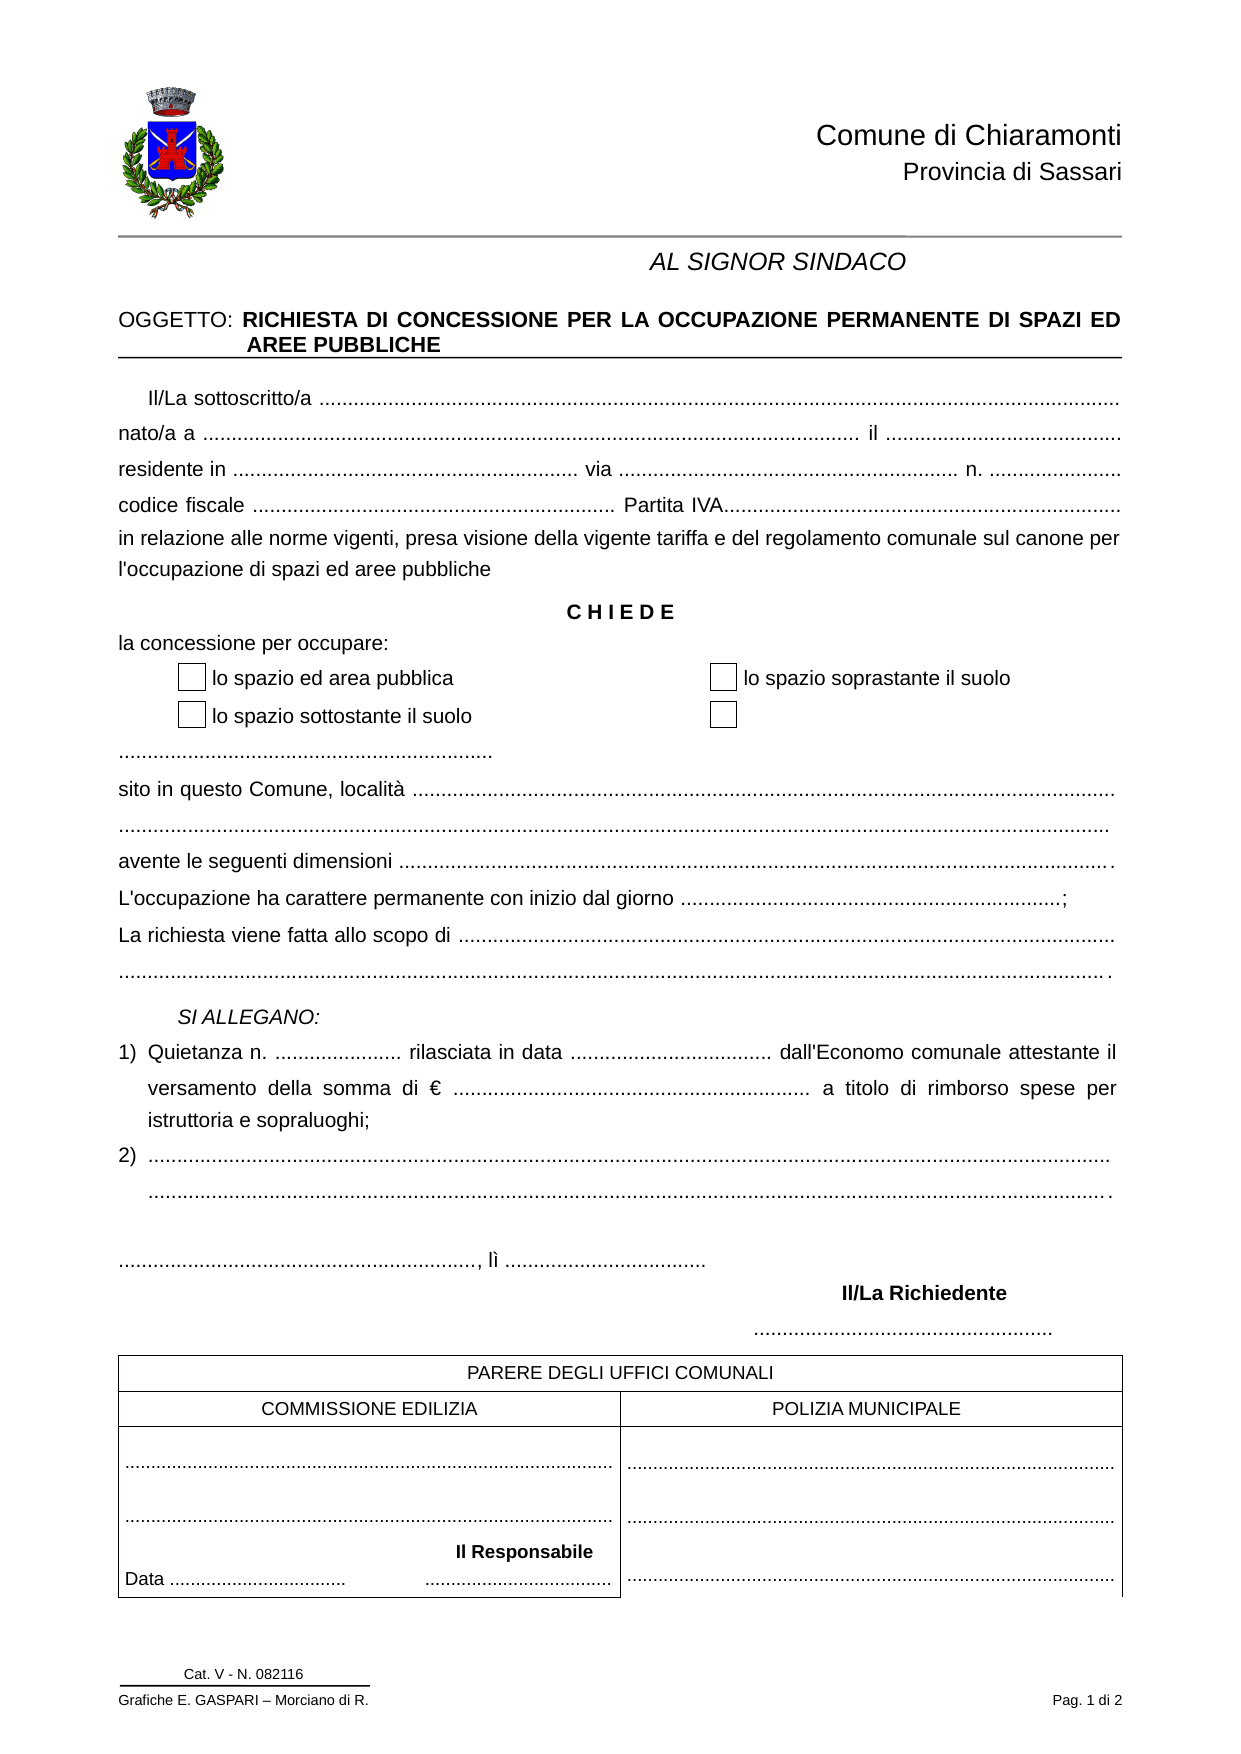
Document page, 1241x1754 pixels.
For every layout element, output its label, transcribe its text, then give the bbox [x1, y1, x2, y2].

text la concessione per occupare: [118, 631, 1117, 655]
text Comune di Chiaramonti [224, 118, 1122, 152]
text lo spazio sottostante il suolo ................................................................. [118, 700, 1117, 764]
table_cell .............................................................................................. [621, 1427, 1122, 1481]
text La richiesta viene fatta allo scopo di .................................................................................................................. ............................................................................................................................................................................ [118, 919, 1117, 984]
table_cell .............................................................................................. [119, 1427, 620, 1481]
text Provincia di Sassari [224, 157, 1122, 185]
subtitle C H I E D E [118, 600, 1122, 624]
text Il/La sottoscritto/a ........................................................................................................................................... nato/a a .................................................................................................................. il ......................................... residente in ............................................................ via ........................................................... n. ....................... codice fiscale ............................................................... Partita IVA..................................................................... in relazione alle norme vigenti, presa visione della vigente tariffa e del regolamento comunale sul canone per l'occupazione di spazi ed aree pubbliche [118, 382, 1122, 580]
text AL SIGNOR SINDACO [650, 247, 1122, 276]
table_cell .............................................................................................. [621, 1535, 1122, 1597]
subtitle Il/La Richiedente [842, 1281, 1117, 1305]
text .................................................... [753, 1312, 1117, 1341]
table_cell .............................................................................................. [119, 1481, 620, 1535]
text lo spazio ed area pubblica lo spazio soprastante il suolo [118, 662, 1117, 691]
table_header PARERE DEGLI UFFICI COMUNALI [119, 1356, 1122, 1391]
table_cell POLIZIA MUNICIPALE [621, 1392, 1122, 1426]
text sito in questo Comune, località .......................................................................................................................... ............................................................................................................................................................................ avente le seguenti dimensioni ............................................................................................................................ [118, 773, 1117, 873]
text OGGETTO: RICHIESTA DI CONCESSIONE PER LA OCCUPAZIONE PERMANENTE DI SPAZI ED AREE PUBBLICHE [118, 307, 1122, 356]
table_cell COMMISSIONE EDILIZIA [119, 1392, 620, 1426]
table_cell .............................................................................................. [621, 1481, 1122, 1535]
text .............................................................., lì ................................... [118, 1244, 1117, 1272]
list Quietanza n. ...................... rilasciata in data ................................... dall'Economo comunale attestante il versamento della somma di € .............................................................. a titolo di rimborso spese per istruttoria e sopraluoghi; [118, 1036, 1117, 1132]
table_cell Il Responsabile Data .................................. .................................... [119, 1535, 620, 1597]
list ....................................................................................................................................................................... ....................................................................................................................................................................... [118, 1139, 1117, 1204]
text L'occupazione ha carattere permanente con inizio dal giorno ..................................................................; [118, 882, 1117, 911]
text SI ALLEGANO: [118, 1005, 1117, 1029]
picture [122, 87, 224, 219]
